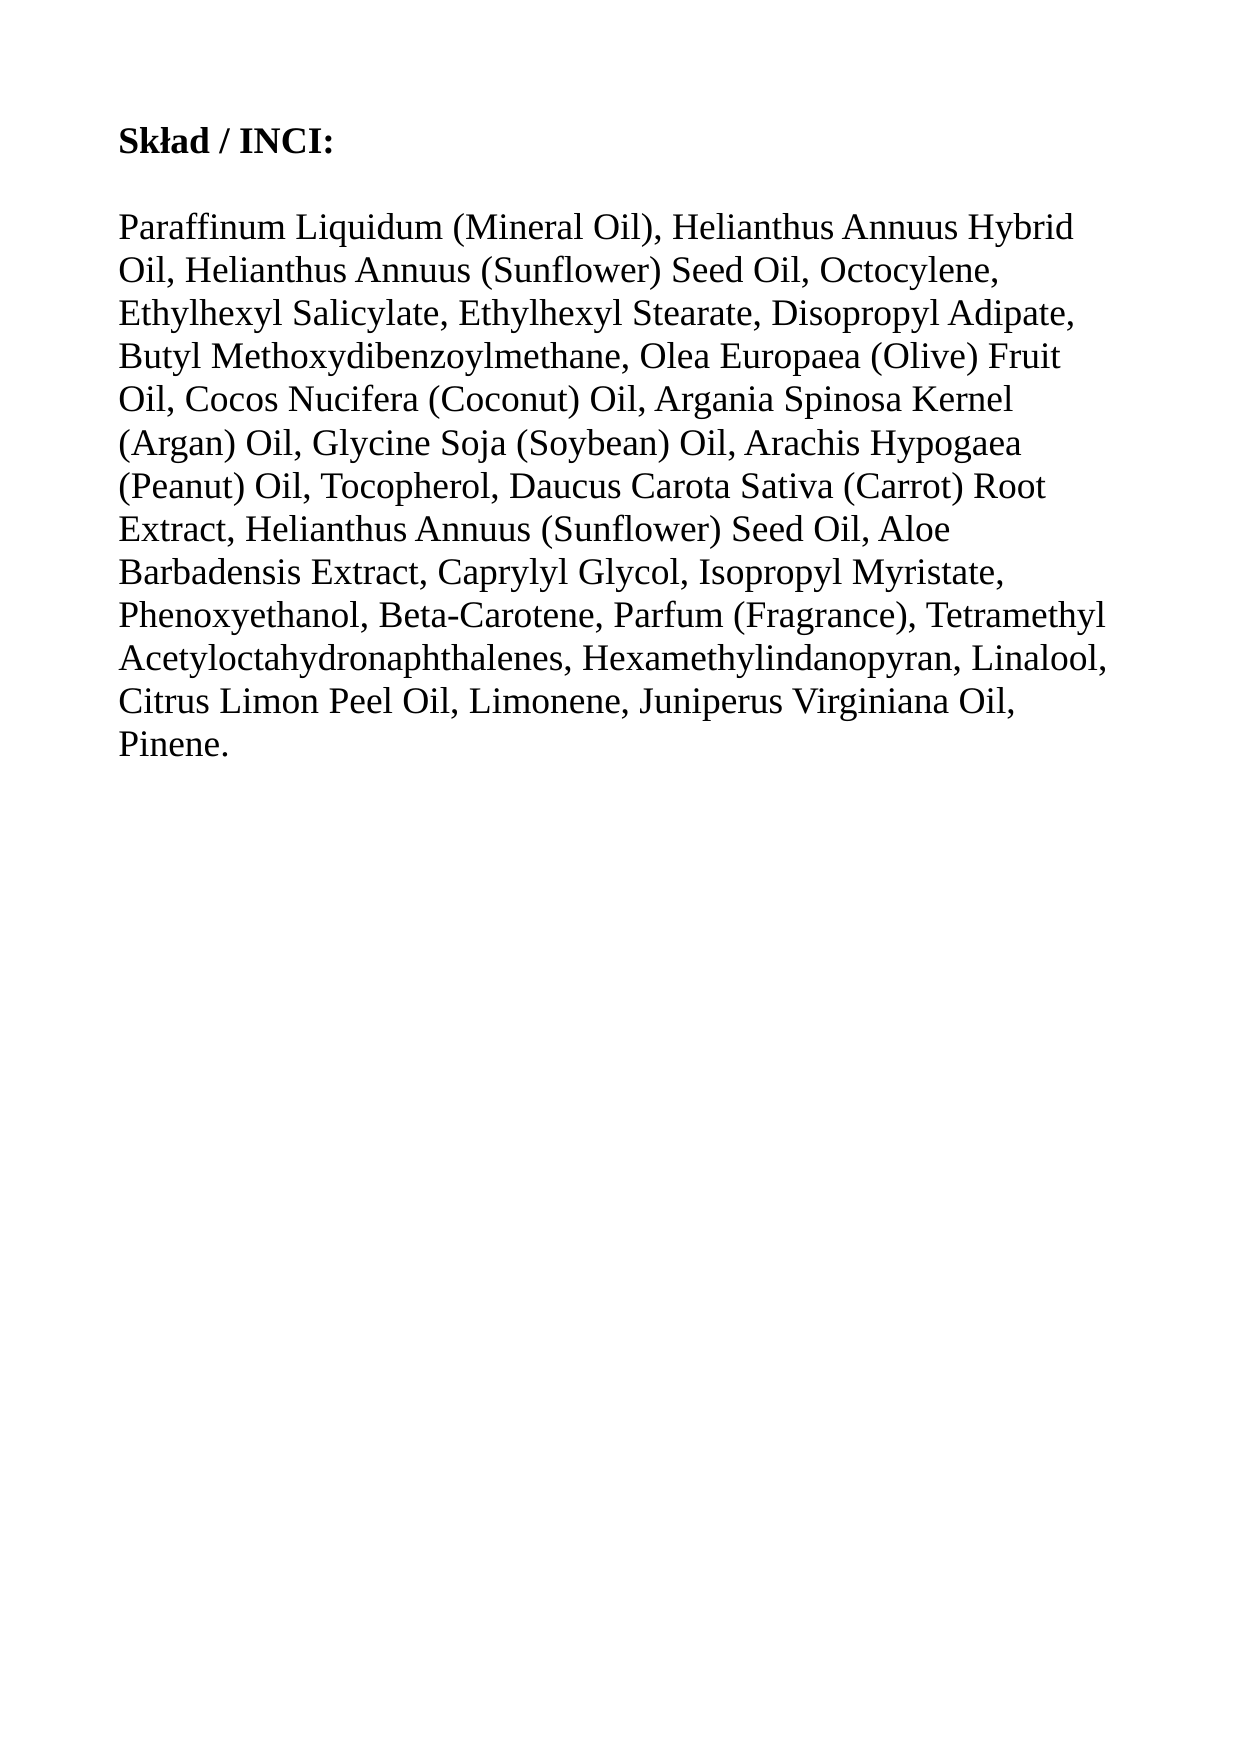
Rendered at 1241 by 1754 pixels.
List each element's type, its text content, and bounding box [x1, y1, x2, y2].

text Paraffinum Liquidum (Mineral Oil), Helianthus Annuus Hybrid Oil, Helianthus Annuus (Sunflower) Seed Oil, Octocylene, Ethylhexyl Salicylate, Ethylhexyl Stearate, Disopropyl Adipate, Butyl Methoxydibenzoylmethane, Olea Europaea (Olive) Fruit Oil, Cocos Nucifera (Coconut) Oil, Argania Spinosa Kernel (Argan) Oil, Glycine Soja (Soybean) Oil, Arachis Hypogaea (Peanut) Oil, Tocopherol, Daucus Carota Sativa (Carrot) Root Extract, Helianthus Annuus (Sunflower) Seed Oil, Aloe Barbadensis Extract, Caprylyl Glycol, Isopropyl Myristate, Phenoxyethanol, Beta-Carotene, Parfum (Fragrance), Tetramethyl Acetyloctahydronaphthalenes, Hexamethylindanopyran, Linalool, Citrus Limon Peel Oil, Limonene, Juniperus Virginiana Oil, Pinene. [118, 204, 1122, 765]
text Skład / INCI: [118, 118, 1122, 161]
